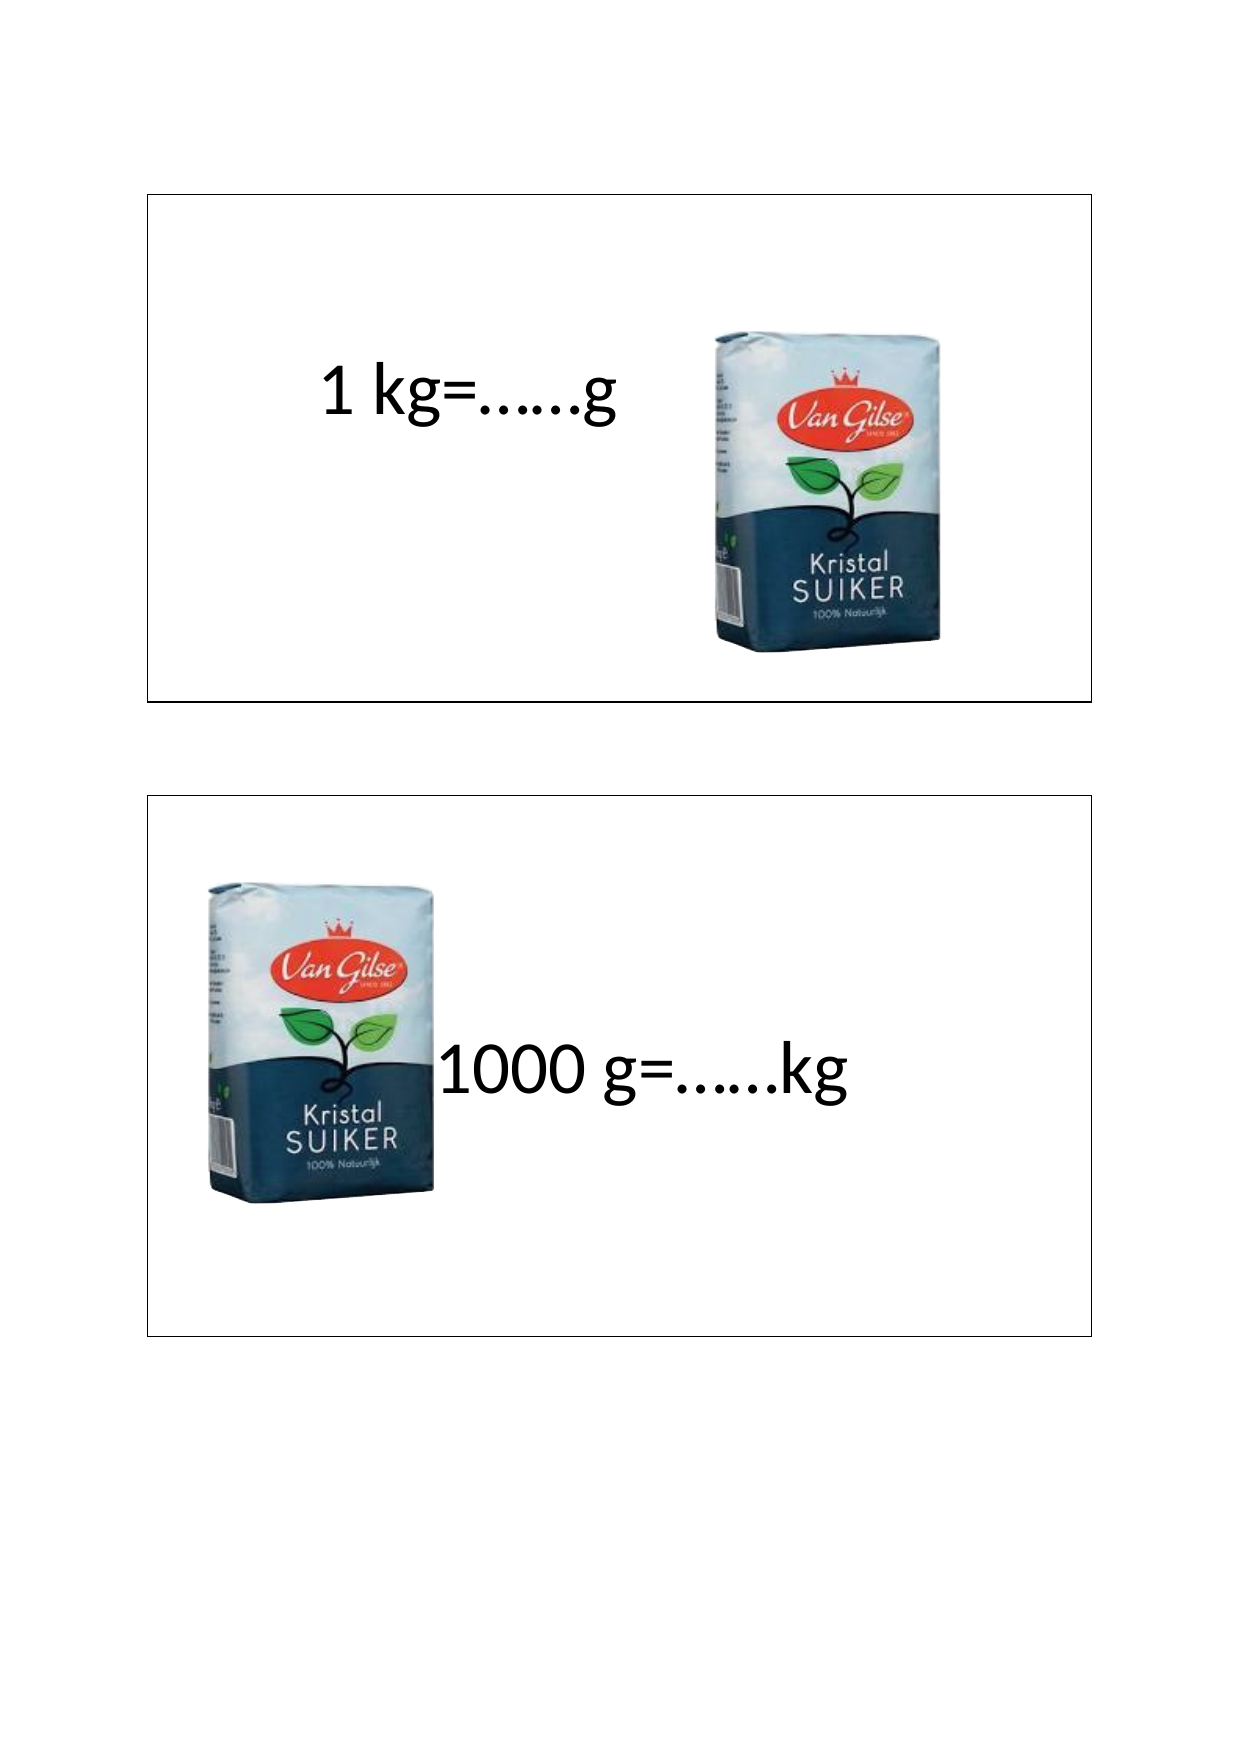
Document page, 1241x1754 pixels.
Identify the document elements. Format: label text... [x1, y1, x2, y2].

table_header 1000 g=……kg [148, 796, 1091, 1336]
table_header 1 kg=……g [148, 195, 1091, 701]
